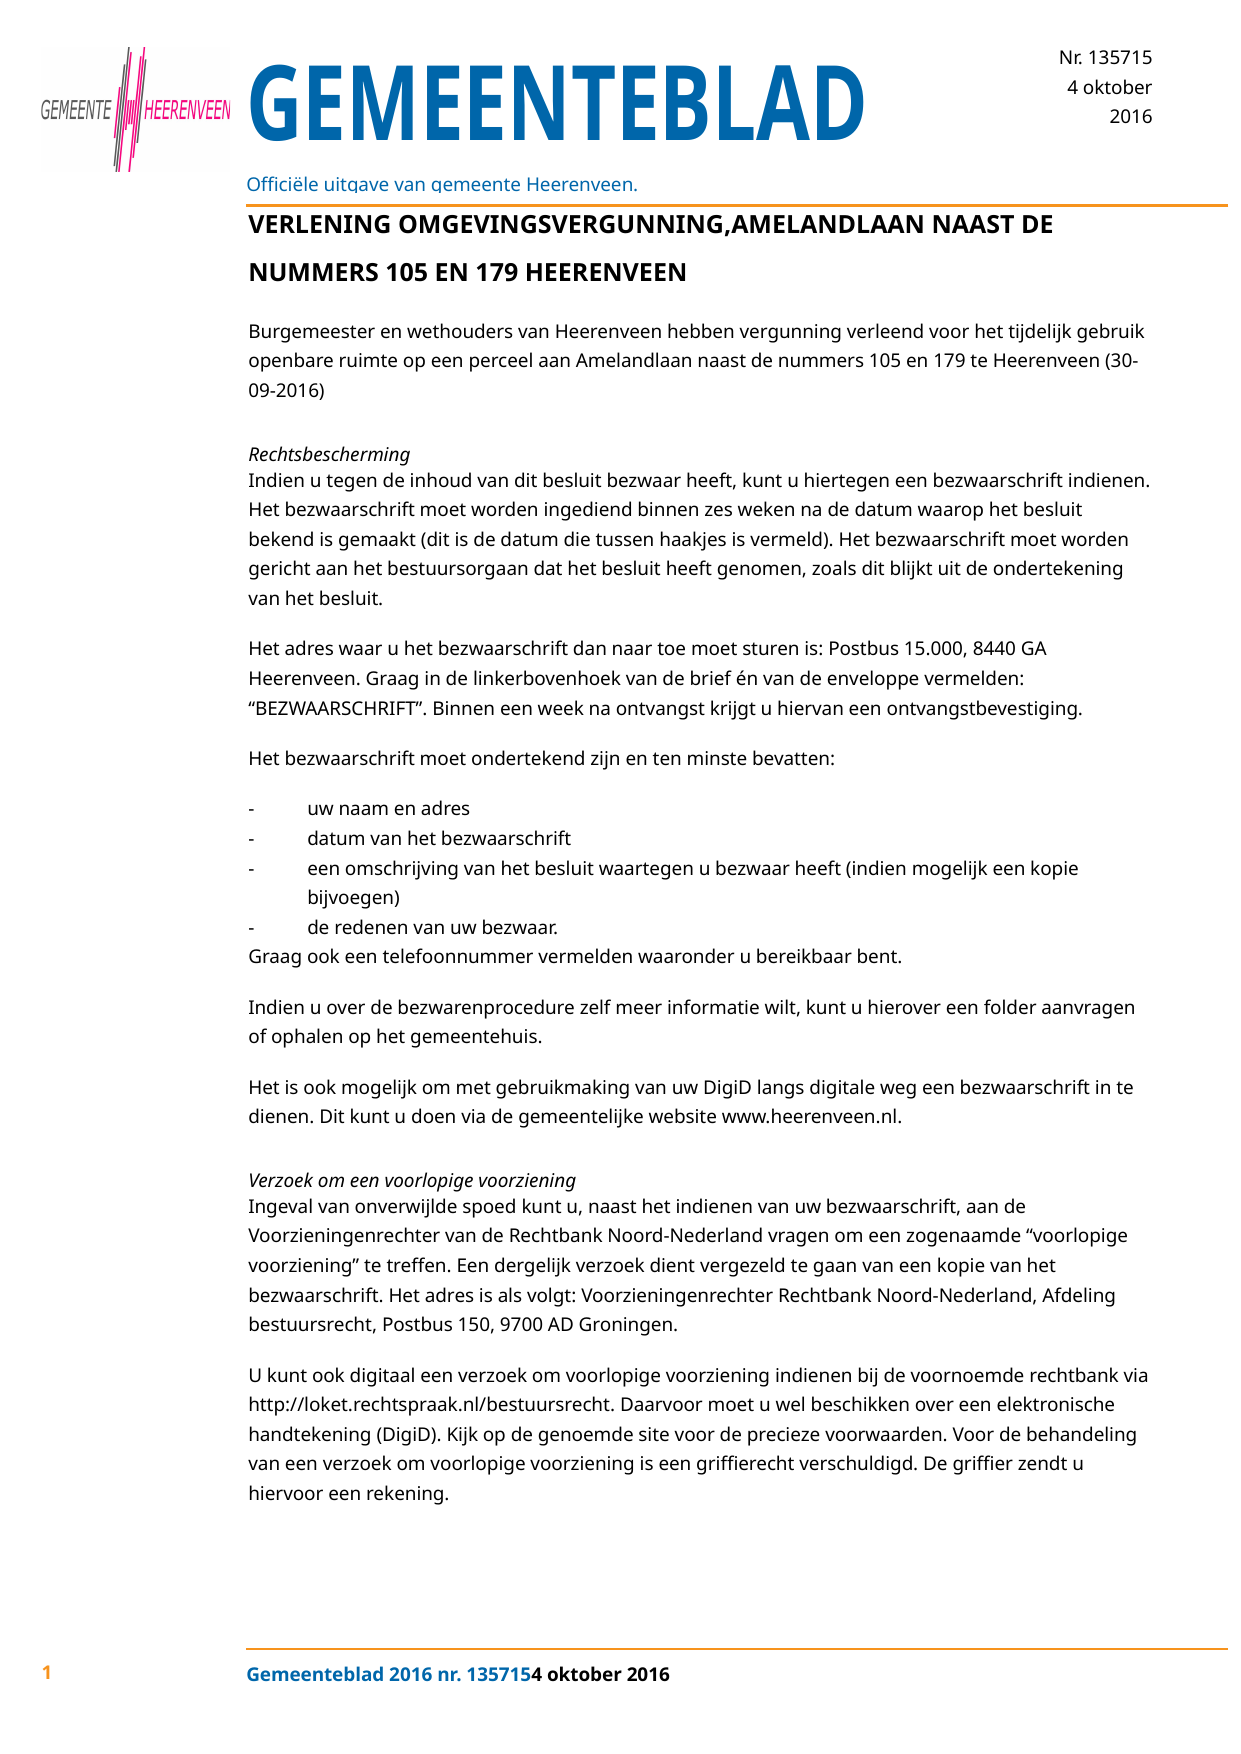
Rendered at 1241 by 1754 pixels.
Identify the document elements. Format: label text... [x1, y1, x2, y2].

picture [41, 47, 231, 172]
text Indien u over de bezwarenprocedure zelf meer informatie wilt, kunt u hierover een folder aanvragen of ophalen op het gemeentehuis. [248, 994, 1152, 1049]
list uw naam en adres [248, 796, 1152, 821]
list datum van het bezwaarschrift [248, 825, 1152, 851]
list de redenen van uw bezwaar. [248, 914, 1152, 939]
text Het is ook mogelijk om met gebruikmaking van uw DigiD langs digitale weg een bezwaarschrift in te dienen. Dit kunt u doen via de gemeentelijke website www.heerenveen.nl. [248, 1074, 1152, 1129]
list een omschrijving van het besluit waartegen u bezwaar heeft (indien mogelijk een kopie bijvoegen) [248, 855, 1152, 910]
text Het bezwaarschrift moet ondertekend zijn en ten minste bevatten: [248, 745, 1152, 771]
text Rechtsbescherming [248, 441, 1152, 467]
text U kunt ook digitaal een verzoek om voorlopige voorziening indienen bij de voornoemde rechtbank via http://loket.rechtspraak.nl/bestuursrecht. Daarvoor moet u wel beschikken over een elektronische handtekening (DigiD). Kijk op de genoemde site voor de precieze voorwaarden. Voor de behandeling van een verzoek om voorlopige voorziening is een griffierecht verschuldigd. De griffier zendt u hiervoor een rekening. [248, 1362, 1152, 1506]
text Burgemeester en wethouders van Heerenveen hebben vergunning verleend voor het tijdelijk gebruik openbare ruimte op een perceel aan Amelandlaan naast de nummers 105 en 179 te Heerenveen (30-09-2016) [248, 318, 1152, 403]
text VERLENING OMGEVINGSVERGUNNING,AMELANDLAAN NAAST DE NUMMERS 105 EN 179 HEERENVEEN [248, 207, 1152, 288]
text Ingeval van onverwijlde spoed kunt u, naast het indienen van uw bezwaarschrift, aan de Voorzieningenrechter van de Rechtbank Noord-Nederland vragen om een zogenaamde “voorlopige voorziening” te treffen. Een dergelijk verzoek dient vergezeld te gaan van een kopie van het bezwaarschrift. Het adres is als volgt: Voorzieningenrechter Rechtbank Noord-Nederland, Afdeling bestuursrecht, Postbus 150, 9700 AD Groningen. [248, 1193, 1152, 1337]
text Graag ook een telefoonnummer vermelden waaronder u bereikbaar bent. [248, 943, 1152, 969]
text Indien u tegen de inhoud van dit besluit bezwaar heeft, kunt u hiertegen een bezwaarschrift indienen. Het bezwaarschrift moet worden ingediend binnen zes weken na de datum waarop het besluit bekend is gemaakt (dit is de datum die tussen haakjes is vermeld). Het bezwaarschrift moet worden gericht aan het bestuursorgaan dat het besluit heeft genomen, zoals dit blijkt uit de ondertekening van het besluit. [248, 467, 1152, 611]
text Het adres waar u het bezwaarschrift dan naar toe moet sturen is: Postbus 15.000, 8440 GA Heerenveen. Graag in de linkerbovenhoek van de brief én van de enveloppe vermelden: “BEZWAARSCHRIFT”. Binnen een week na ontvangst krijgt u hiervan een ontvangstbevestiging. [248, 636, 1152, 720]
text Verzoek om een voorlopige voorziening [248, 1167, 1152, 1193]
